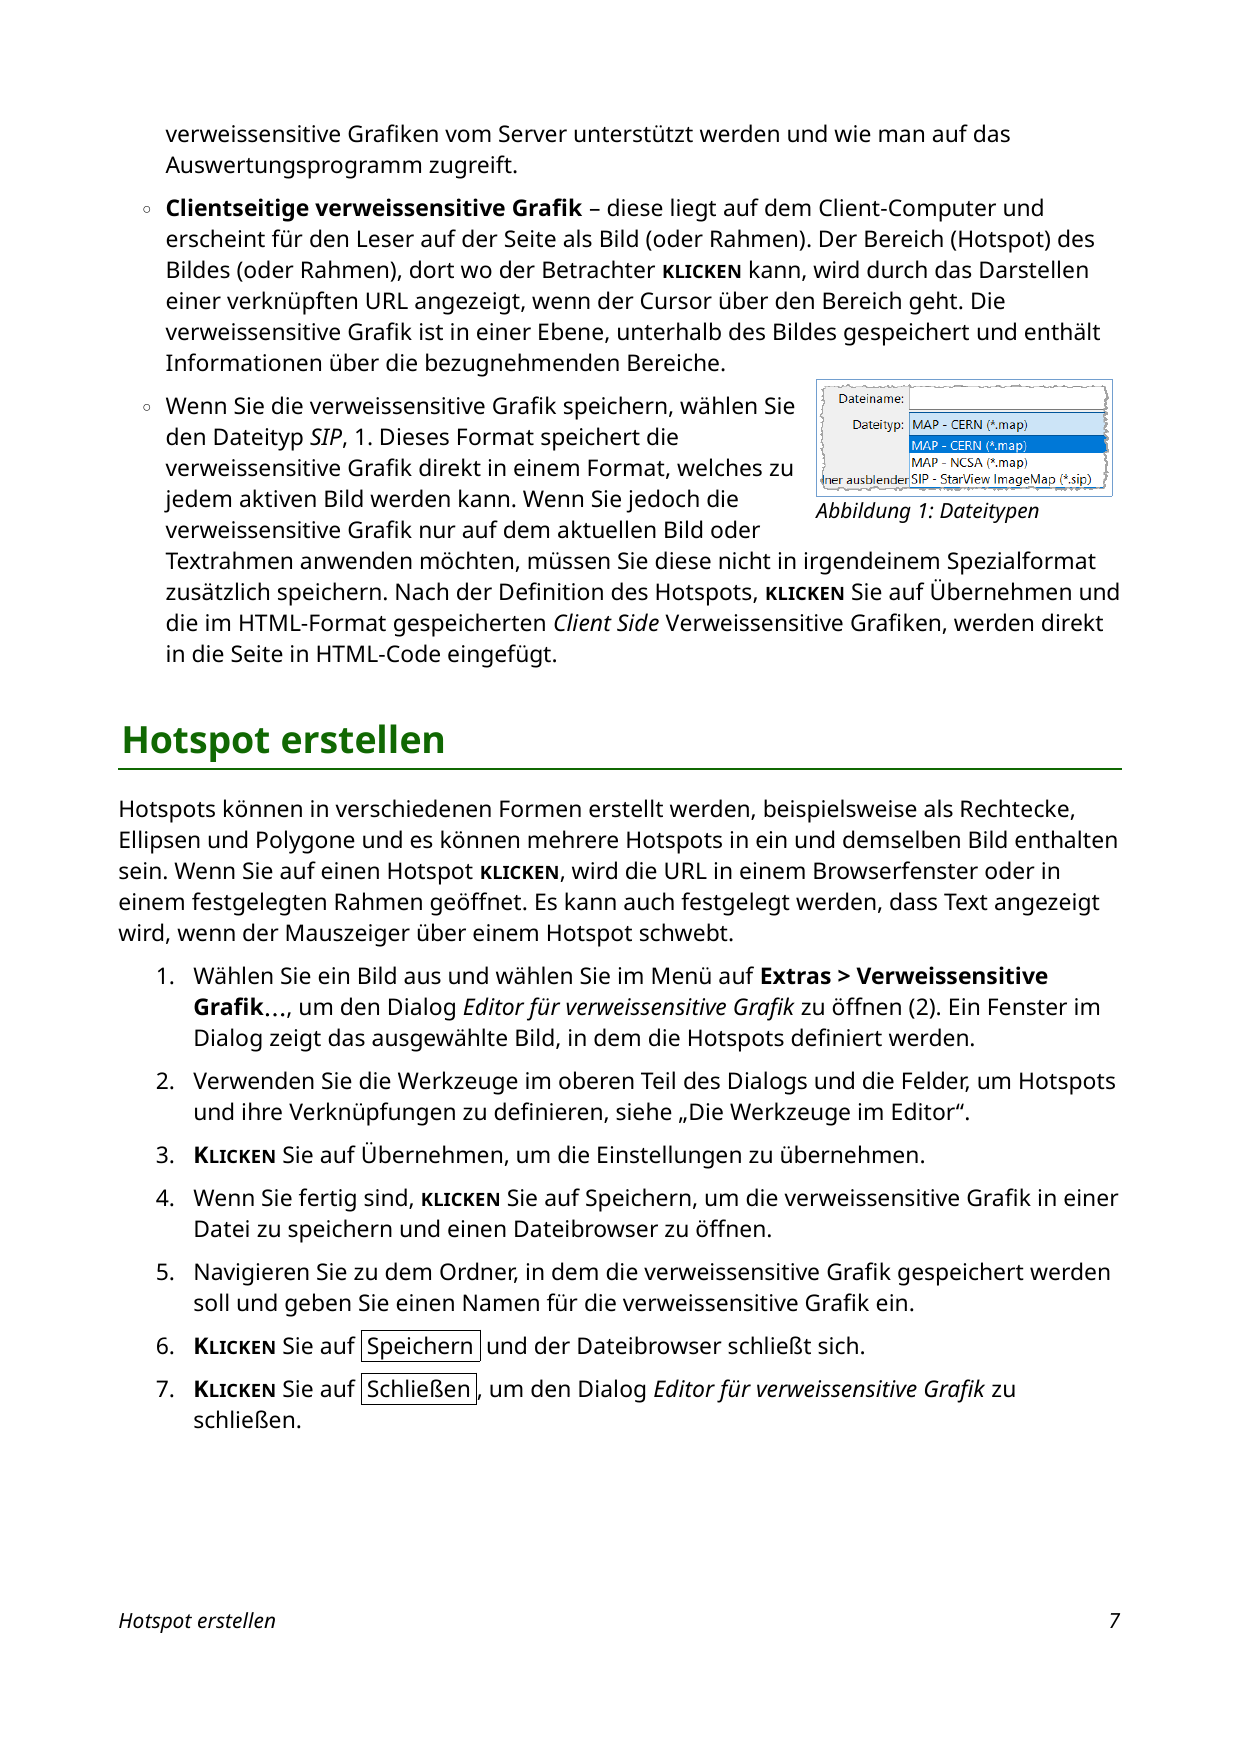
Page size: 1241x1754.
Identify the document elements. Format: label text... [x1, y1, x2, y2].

text Hotspots können in verschiedenen Formen erstellt werden, beispielsweise als Rechtecke, Ellipsen und Polygone und es können mehrere Hotspots in ein und demselben Bild enthalten sein. Wenn Sie auf einen Hotspot klicken, wird die URL in einem Browserfenster oder in einem festgelegten Rahmen geöffnet. Es kann auch festgelegt werden, dass Text angezeigt wird, wenn der Mauszeiger über einem Hotspot schwebt. [118, 793, 1122, 948]
list Abbildung 1: Dateitypen [816, 497, 1112, 525]
list Verwenden Sie die Werkzeuge im oberen Teil des Dialogs und die Felder, um Hotspots und ihre Verknüpfungen zu definieren, siehe „Die Werkzeuge im Editor“. [156, 1065, 1122, 1127]
list Wählen Sie ein Bild aus und wählen Sie im Menü auf Extras > Verweissensitive Grafik…, um den Dialog Editor für verweissensitive Grafik zu öffnen (Abbildung 2). Ein Fenster im Dialog zeigt das ausgewählte Bild, in dem die Hotspots definiert werden. [156, 960, 1122, 1053]
list Clientseitige verweissensitive Grafik – diese liegt auf dem Client-Computer und erscheint für den Leser auf der Seite als Bild (oder Rahmen). Der Bereich (Hotspot) des Bildes (oder Rahmen), dort wo der Betrachter klicken kann, wird durch das Darstellen einer verknüpften URL angezeigt, wenn der Cursor über den Bereich geht. Die verweissensitive Grafik ist in einer Ebene, unterhalb des Bildes gespeichert und enthält Informationen über die bezugnehmenden Bereiche. [142, 192, 1122, 378]
list Klicken Sie auf Schließen, um den Dialog Editor für verweissensitive Grafik zu schließen. [156, 1372, 1122, 1435]
list Wenn Sie fertig sind, klicken Sie auf Speichern, um die verweissensitive Grafik in einer Datei zu speichern und einen Dateibrowser zu öffnen. [156, 1182, 1122, 1244]
list Klicken Sie auf Speichern [156, 1329, 480, 1361]
subtitle Hotspot erstellen [118, 711, 1122, 768]
list Wenn Sie die verweissensitive Grafik speichern, wählen Sie den Dateityp SIP, Abbildung 1. Dieses Format speichert die verweissensitive Grafik direkt in einem Format, welches zu jedem aktiven Bild werden kann. Wenn Sie jedoch die verweissensitive Grafik nur auf dem aktuellen Bild oder Textrahmen anwenden möchten, müssen Sie diese nicht in irgendeinem Spezialformat zusätzlich speichern. Nach der Definition des Hotspots, klicken Sie auf Übernehmen und die im HTML-Format gespeicherten Client Side Verweissensitive Grafiken, werden direkt in die Seite in HTML-Code eingefügt. [142, 390, 1122, 669]
list Klicken Sie auf Übernehmen, um die Einstellungen zu übernehmen. [156, 1139, 1122, 1170]
picture [819, 381, 1109, 494]
list verweissensitive Grafiken vom Server unterstützt werden und wie man auf das Auswertungsprogramm zugreift. [142, 118, 1122, 180]
list Navigieren Sie zu dem Ordner, in dem die verweissensitive Grafik gespeichert werden soll und geben Sie einen Namen für die verweissensitive Grafik ein. [156, 1256, 1122, 1318]
list [817, 380, 1112, 496]
list und der Dateibrowser schließt sich. [481, 1329, 1122, 1361]
